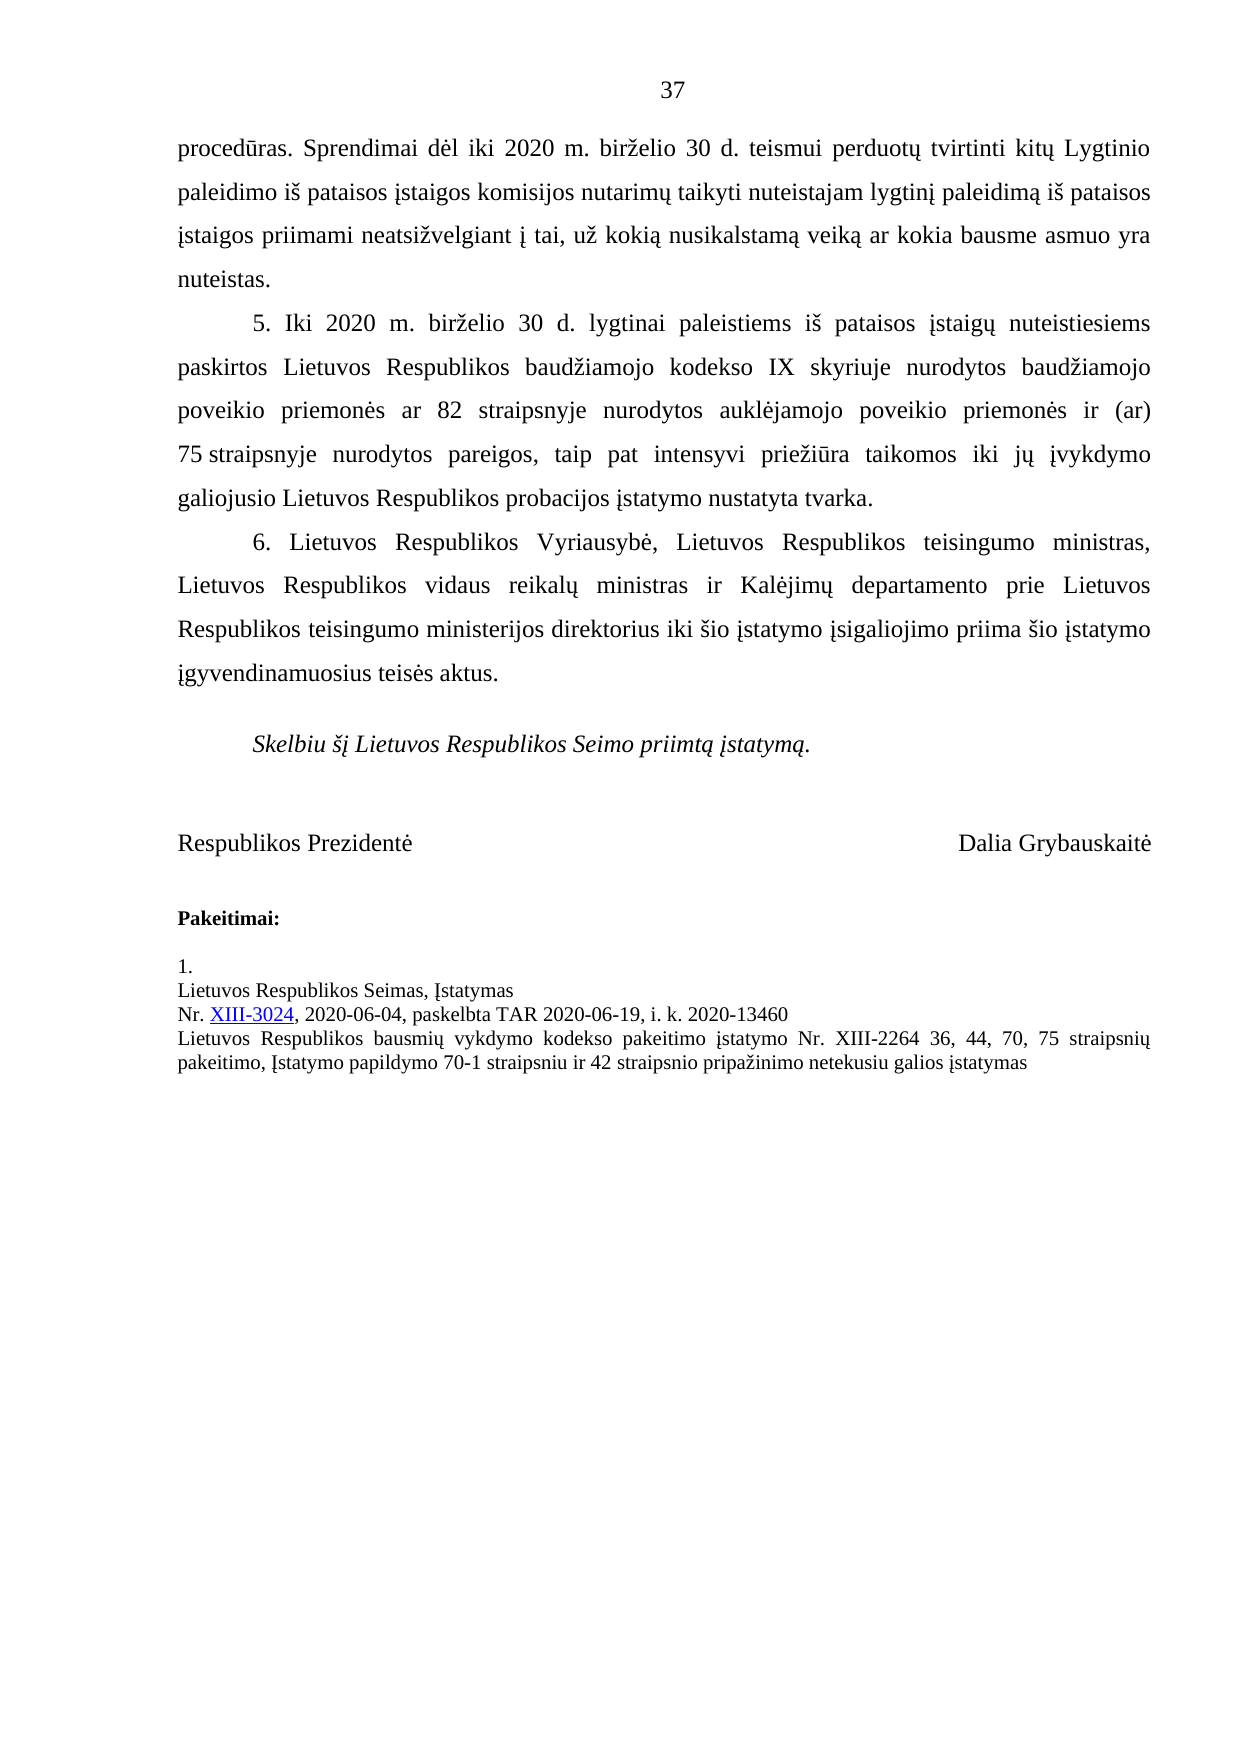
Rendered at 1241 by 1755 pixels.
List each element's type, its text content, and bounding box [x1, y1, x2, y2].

text 6. Lietuvos Respublikos Vyriausybė, Lietuvos Respublikos teisingumo ministras, Lietuvos Respublikos vidaus reikalų ministras ir Kalėjimų departamento prie Lietuvos Respublikos teisingumo ministerijos direktorius iki šio įstatymo įsigaliojimo priima šio įstatymo įgyvendinamuosius teisės aktus. [177, 512, 1152, 687]
text procedūras. Sprendimai dėl iki 2020 m. birželio 30 d. teismui perduotų tvirtinti kitų Lygtinio paleidimo iš pataisos įstaigos komisijos nutarimų taikyti nuteistajam lygtinį paleidimą iš pataisos įstaigos priimami neatsižvelgiant į tai, už kokią nusikalstamą veiką ar kokia bausme asmuo yra nuteistas. [177, 118, 1152, 293]
text Lietuvos Respublikos bausmių vykdymo kodekso pakeitimo įstatymo Nr. XIII-2264 36, 44, 70, 75 straipsnių pakeitimo, Įstatymo papildymo 70-1 straipsniu ir 42 straipsnio pripažinimo netekusiu galios įstatymas [177, 1026, 1152, 1074]
text 5. Iki 2020 m. birželio 30 d. lygtinai paleistiems iš pataisos įstaigų nuteistiesiems paskirtos Lietuvos Respublikos baudžiamojo kodekso IX skyriuje nurodytos baudžiamojo poveikio priemonės ar 82 straipsnyje nurodytos auklėjamojo poveikio priemonės ir (ar) 75 straipsnyje nurodytos pareigos, taip pat intensyvi priežiūra taikomos iki jų įvykdymo galiojusio Lietuvos Respublikos probacijos įstatymo nustatyta tvarka. [177, 293, 1152, 512]
text Pakeitimai: [177, 905, 1152, 929]
text Respublikos Prezidentė Dalia Grybauskaitė [177, 828, 1152, 857]
text 1. [177, 953, 1152, 978]
text Skelbiu šį Lietuvos Respublikos Seimo priimtą įstatymą. [177, 722, 1152, 758]
text Nr. XIII-3024, 2020-06-04, paskelbta TAR 2020-06-19, i. k. 2020-13460 [177, 1002, 1152, 1026]
text Lietuvos Respublikos Seimas, Įstatymas [177, 978, 1152, 1002]
